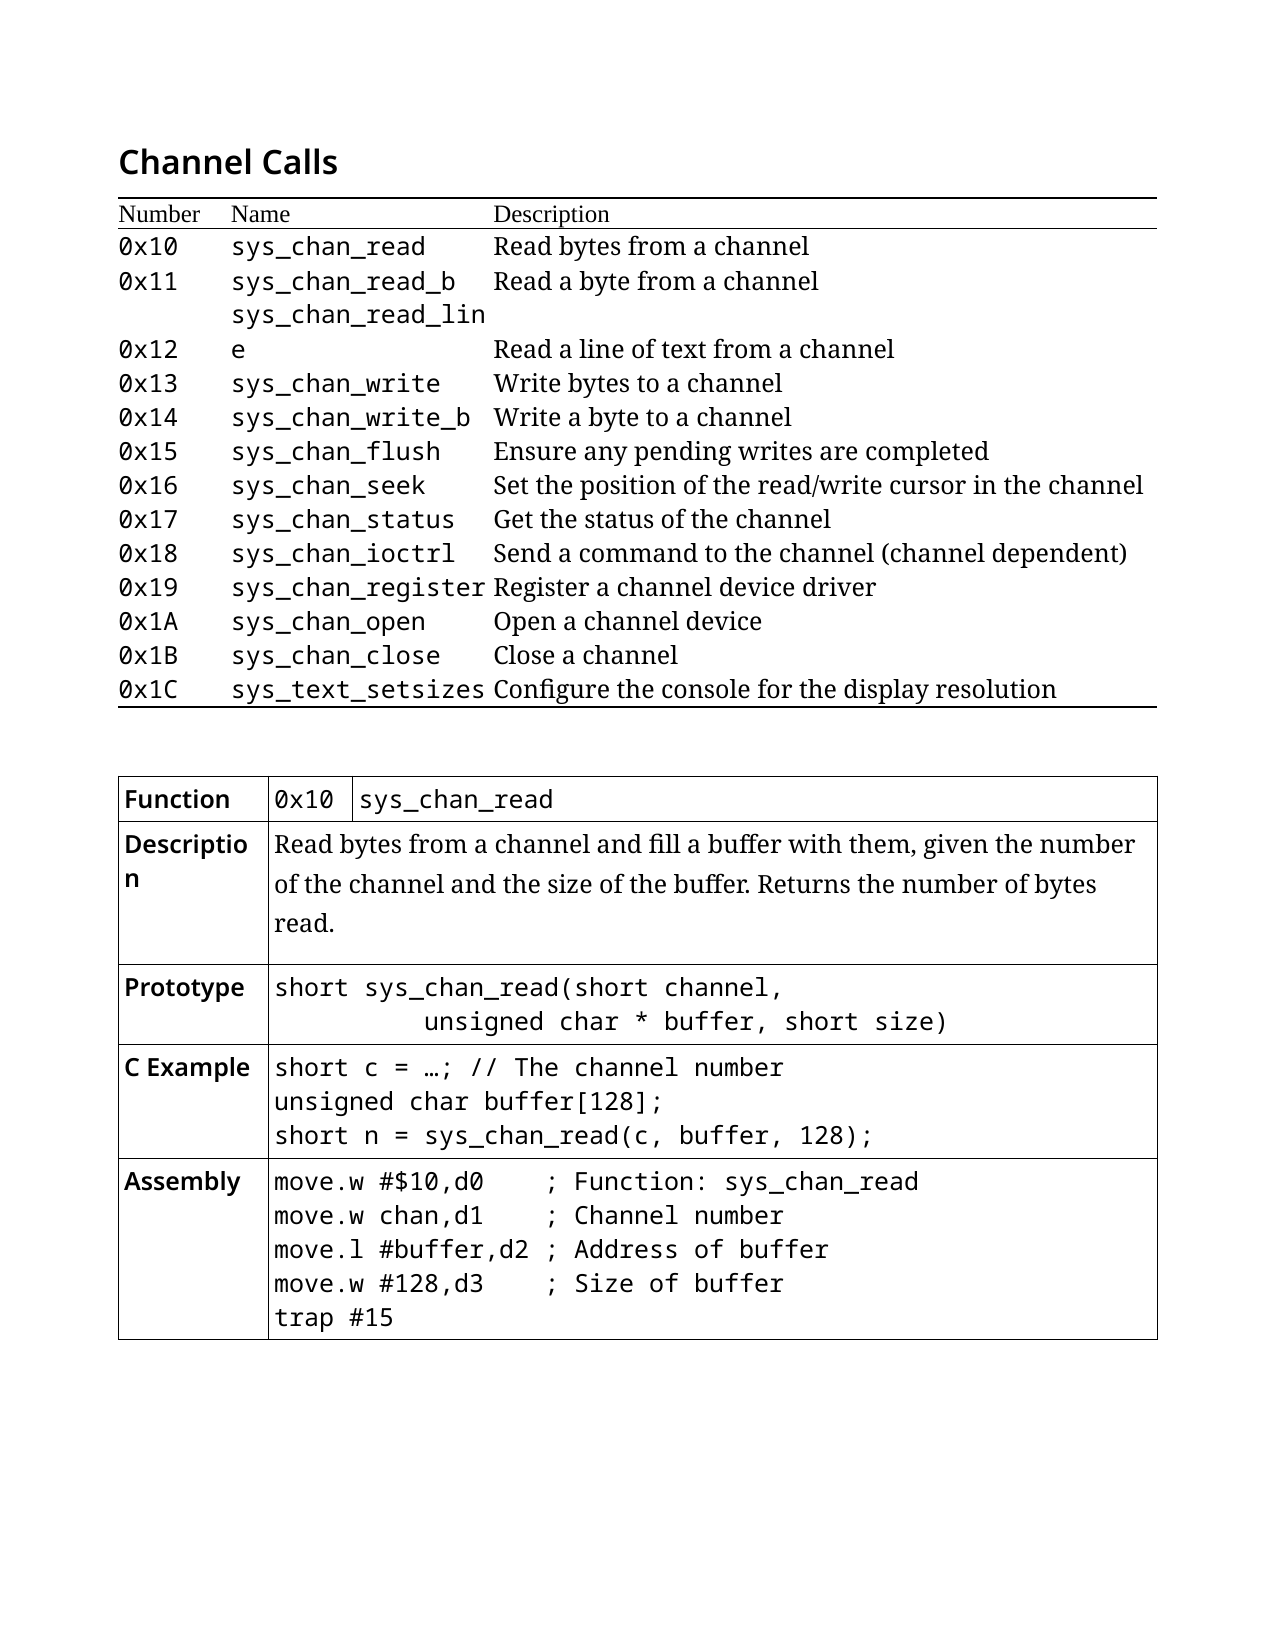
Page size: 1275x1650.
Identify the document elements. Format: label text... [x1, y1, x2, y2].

table_cell Read a line of text from a channel [493, 297, 1157, 365]
table_cell sys_chan_register [231, 570, 493, 604]
table_cell 0x12 [118, 297, 231, 365]
table_cell Register a channel device driver [493, 570, 1157, 604]
table_header Number [118, 199, 231, 227]
table_cell Assembly [119, 1159, 268, 1339]
table_header Description [493, 199, 1157, 227]
table_cell Write bytes to a channel [493, 365, 1157, 399]
table_header 0x10 [269, 777, 352, 821]
table_header sys_chan_read [353, 777, 1157, 821]
table_cell sys_chan_open [231, 604, 493, 638]
table_cell Send a command to the channel (channel dependent) [493, 536, 1157, 570]
table_cell 0x14 [118, 399, 231, 433]
table_cell short sys_chan_read(short channel, unsigned char * buffer, short size) [269, 965, 1157, 1044]
table_cell 0x13 [118, 365, 231, 399]
table_cell 0x15 [118, 434, 231, 467]
table_cell sys_chan_read_line [231, 297, 493, 365]
table_cell short c = …; // The channel number unsigned char buffer[128]; short n = sys_chan_read(c, buffer, 128); [269, 1045, 1157, 1157]
table_cell sys_chan_flush [231, 434, 493, 467]
table_cell Read bytes from a channel and fill a buffer with them, given the number of the channel and the size of the buffer. Returns the number of bytes read. [269, 822, 1157, 964]
table_cell sys_chan_write_b [231, 399, 493, 433]
table_cell sys_chan_status [231, 502, 493, 536]
table_cell Ensure any pending writes are completed [493, 434, 1157, 467]
table_cell 0x19 [118, 570, 231, 604]
table_cell sys_chan_read_b [231, 263, 493, 297]
table_cell 0x10 [118, 229, 231, 263]
table_header Function [119, 777, 268, 821]
table_cell Write a byte to a channel [493, 399, 1157, 433]
table_cell sys_chan_close [231, 638, 493, 672]
table_cell 0x18 [118, 536, 231, 570]
table_cell sys_chan_read [231, 229, 493, 263]
table_cell 0x16 [118, 468, 231, 502]
table_header Name [231, 199, 493, 227]
table_cell sys_chan_seek [231, 468, 493, 502]
table_cell 0x1A [118, 604, 231, 638]
table_cell 0x1B [118, 638, 231, 672]
table_cell sys_text_setsizes [231, 672, 493, 706]
table_cell Close a channel [493, 638, 1157, 672]
table_cell 0x11 [118, 263, 231, 297]
table_cell Open a channel device [493, 604, 1157, 638]
table_cell Read bytes from a channel [493, 229, 1157, 263]
table_cell sys_chan_write [231, 365, 493, 399]
table_cell Set the position of the read/write cursor in the channel [493, 468, 1157, 502]
subtitle Channel Calls [118, 139, 1157, 185]
table_cell Read a byte from a channel [493, 263, 1157, 297]
table_cell move.w #$10,d0 ; Function: sys_chan_read move.w chan,d1 ; Channel number move.l #buffer,d2 ; Address of buffer move.w #128,d3 ; Size of buffer trap #15 [269, 1159, 1157, 1339]
table_cell Description [119, 822, 268, 964]
table_cell Configure the console for the display resolution [493, 672, 1157, 706]
table_cell 0x1C [118, 672, 231, 706]
table_cell Prototype [119, 965, 268, 1044]
table_cell Get the status of the channel [493, 502, 1157, 536]
table_cell C Example [119, 1045, 268, 1157]
table_cell 0x17 [118, 502, 231, 536]
table_cell sys_chan_ioctrl [231, 536, 493, 570]
